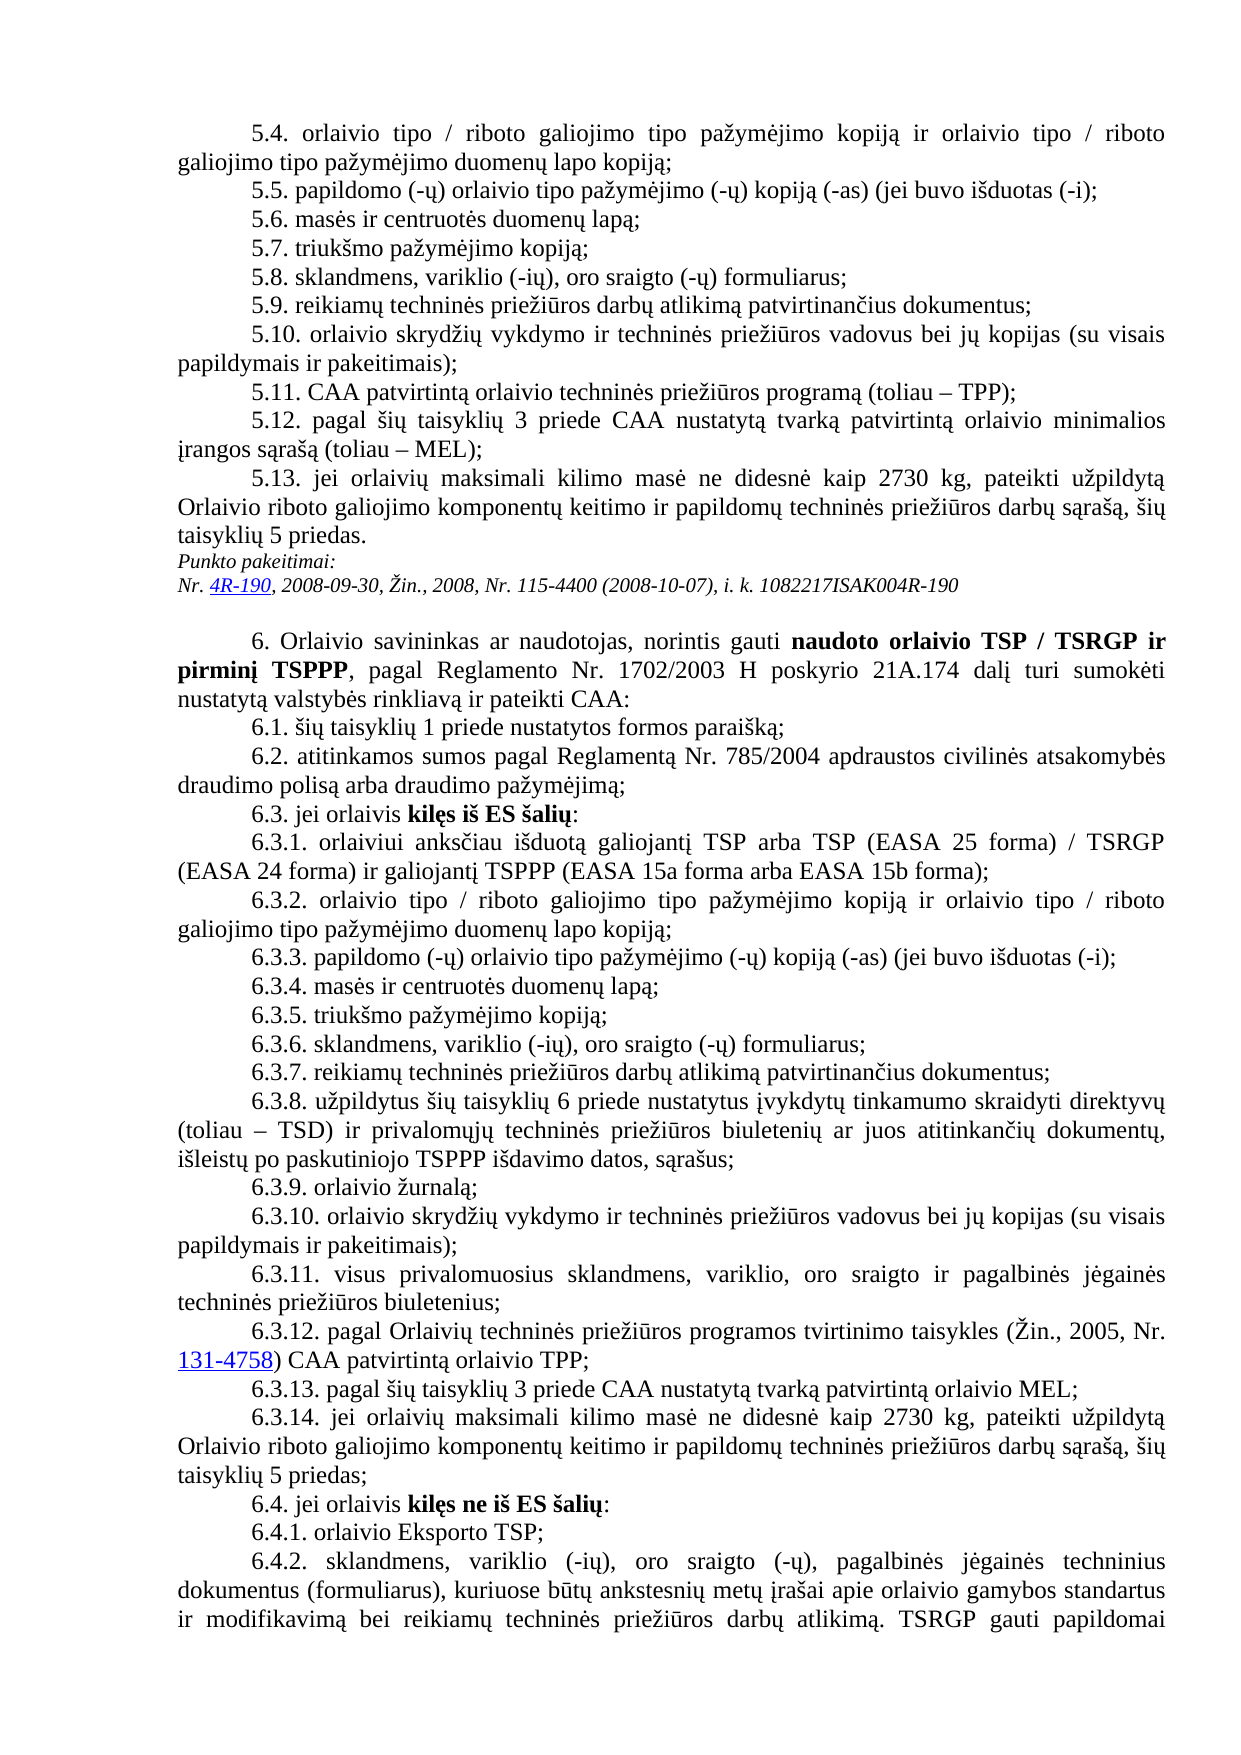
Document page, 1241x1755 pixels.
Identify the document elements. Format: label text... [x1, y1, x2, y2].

text 5.12. pagal šių taisyklių 3 priede CAA nustatytą tvarką patvirtintą orlaivio minimalios įrangos sąrašą (toliau – MEL); [177, 406, 1166, 463]
text 6.3. jei orlaivis kilęs iš ES šalių: [177, 799, 1166, 827]
text 6.1. šių taisyklių 1 priede nustatytos formos paraišką; [177, 712, 1166, 741]
text 6.3.11. visus privalomuosius sklandmens, variklio, oro sraigto ir pagalbinės jėgainės techninės priežiūros biuletenius; [177, 1259, 1166, 1316]
text 6.4.1. orlaivio Eksporto TSP; [177, 1517, 1166, 1546]
text 6.3.3. papildomo (-ų) orlaivio tipo pažymėjimo (-ų) kopiją (-as) (jei buvo išduotas (-i); [177, 942, 1166, 971]
text 6.3.7. reikiamų techninės priežiūros darbų atlikimą patvirtinančius dokumentus; [177, 1057, 1166, 1086]
text Punkto pakeitimai: [177, 549, 1166, 573]
text 6.3.4. masės ir centruotės duomenų lapą; [177, 971, 1166, 1000]
text 5.11. CAA patvirtintą orlaivio techninės priežiūros programą (toliau – TPP); [177, 377, 1166, 406]
text 6.3.5. triukšmo pažymėjimo kopiją; [177, 1000, 1166, 1029]
text 5.5. papildomo (-ų) orlaivio tipo pažymėjimo (-ų) kopiją (-as) (jei buvo išduotas (-i); [177, 176, 1166, 204]
text 6.3.14. jei orlaivių maksimali kilimo masė ne didesnė kaip 2730 kg, pateikti užpildytą Orlaivio riboto galiojimo komponentų keitimo ir papildomų techninės priežiūros darbų sąrašą, šių taisyklių 5 priedas; [177, 1402, 1166, 1489]
text 6.4.2. sklandmens, variklio (-ių), oro sraigto (-ų), pagalbinės jėgainės techninius dokumentus (formuliarus), kuriuose būtų ankstesnių metų įrašai apie orlaivio gamybos standartus ir modifikavimą bei reikiamų techninės priežiūros darbų atlikimą. TSRGP gauti papildomai [177, 1546, 1166, 1632]
text 6.3.8. užpildytus šių taisyklių 6 priede nustatytus įvykdytų tinkamumo skraidyti direktyvų (toliau – TSD) ir privalomųjų techninės priežiūros biuletenių ar juos atitinkančių dokumentų, išleistų po paskutiniojo TSPPP išdavimo datos, sąrašus; [177, 1086, 1166, 1172]
text Nr. 4R-190, 2008-09-30, Žin., 2008, Nr. 115-4400 (2008-10-07), i. k. 1082217ISAK004R-190 [177, 573, 1166, 597]
text 6.3.2. orlaivio tipo / riboto galiojimo tipo pažymėjimo kopiją ir orlaivio tipo / riboto galiojimo tipo pažymėjimo duomenų lapo kopiją; [177, 885, 1166, 942]
text 5.10. orlaivio skrydžių vykdymo ir techninės priežiūros vadovus bei jų kopijas (su visais papildymais ir pakeitimais); [177, 319, 1166, 377]
text 5.6. masės ir centruotės duomenų lapą; [177, 204, 1166, 233]
text 6.3.1. orlaiviui anksčiau išduotą galiojantį TSP arba TSP (EASA 25 forma) / TSRGP (EASA 24 forma) ir galiojantį TSPPP (EASA 15a forma arba EASA 15b forma); [177, 827, 1166, 885]
text 6.4. jei orlaivis kilęs ne iš ES šalių: [177, 1489, 1166, 1517]
text 6. Orlaivio savininkas ar naudotojas, norintis gauti naudoto orlaivio TSP / TSRGP ir pirminį TSPPP, pagal Reglamento Nr. 1702/2003 H poskyrio 21A.174 dalį turi sumokėti nustatytą valstybės rinkliavą ir pateikti CAA: [177, 626, 1166, 712]
text 6.3.10. orlaivio skrydžių vykdymo ir techninės priežiūros vadovus bei jų kopijas (su visais papildymais ir pakeitimais); [177, 1201, 1166, 1259]
text 5.4. orlaivio tipo / riboto galiojimo tipo pažymėjimo kopiją ir orlaivio tipo / riboto galiojimo tipo pažymėjimo duomenų lapo kopiją; [177, 118, 1166, 176]
text 5.7. triukšmo pažymėjimo kopiją; [177, 233, 1166, 262]
text 5.8. sklandmens, variklio (-ių), oro sraigto (-ų) formuliarus; [177, 262, 1166, 291]
text 6.3.13. pagal šių taisyklių 3 priede CAA nustatytą tvarką patvirtintą orlaivio MEL; [177, 1374, 1166, 1402]
text 5.9. reikiamų techninės priežiūros darbų atlikimą patvirtinančius dokumentus; [177, 291, 1166, 319]
text 6.3.12. pagal Orlaivių techninės priežiūros programos tvirtinimo taisykles (Žin., 2005, Nr. 131-4758) CAA patvirtintą orlaivio TPP; [177, 1316, 1166, 1374]
text 6.3.9. orlaivio žurnalą; [177, 1172, 1166, 1201]
text 5.13. jei orlaivių maksimali kilimo masė ne didesnė kaip 2730 kg, pateikti užpildytą Orlaivio riboto galiojimo komponentų keitimo ir papildomų techninės priežiūros darbų sąrašą, šių taisyklių 5 priedas. [177, 463, 1166, 549]
text 6.3.6. sklandmens, variklio (-ių), oro sraigto (-ų) formuliarus; [177, 1029, 1166, 1057]
text 6.2. atitinkamos sumos pagal Reglamentą Nr. 785/2004 apdraustos civilinės atsakomybės draudimo polisą arba draudimo pažymėjimą; [177, 741, 1166, 799]
